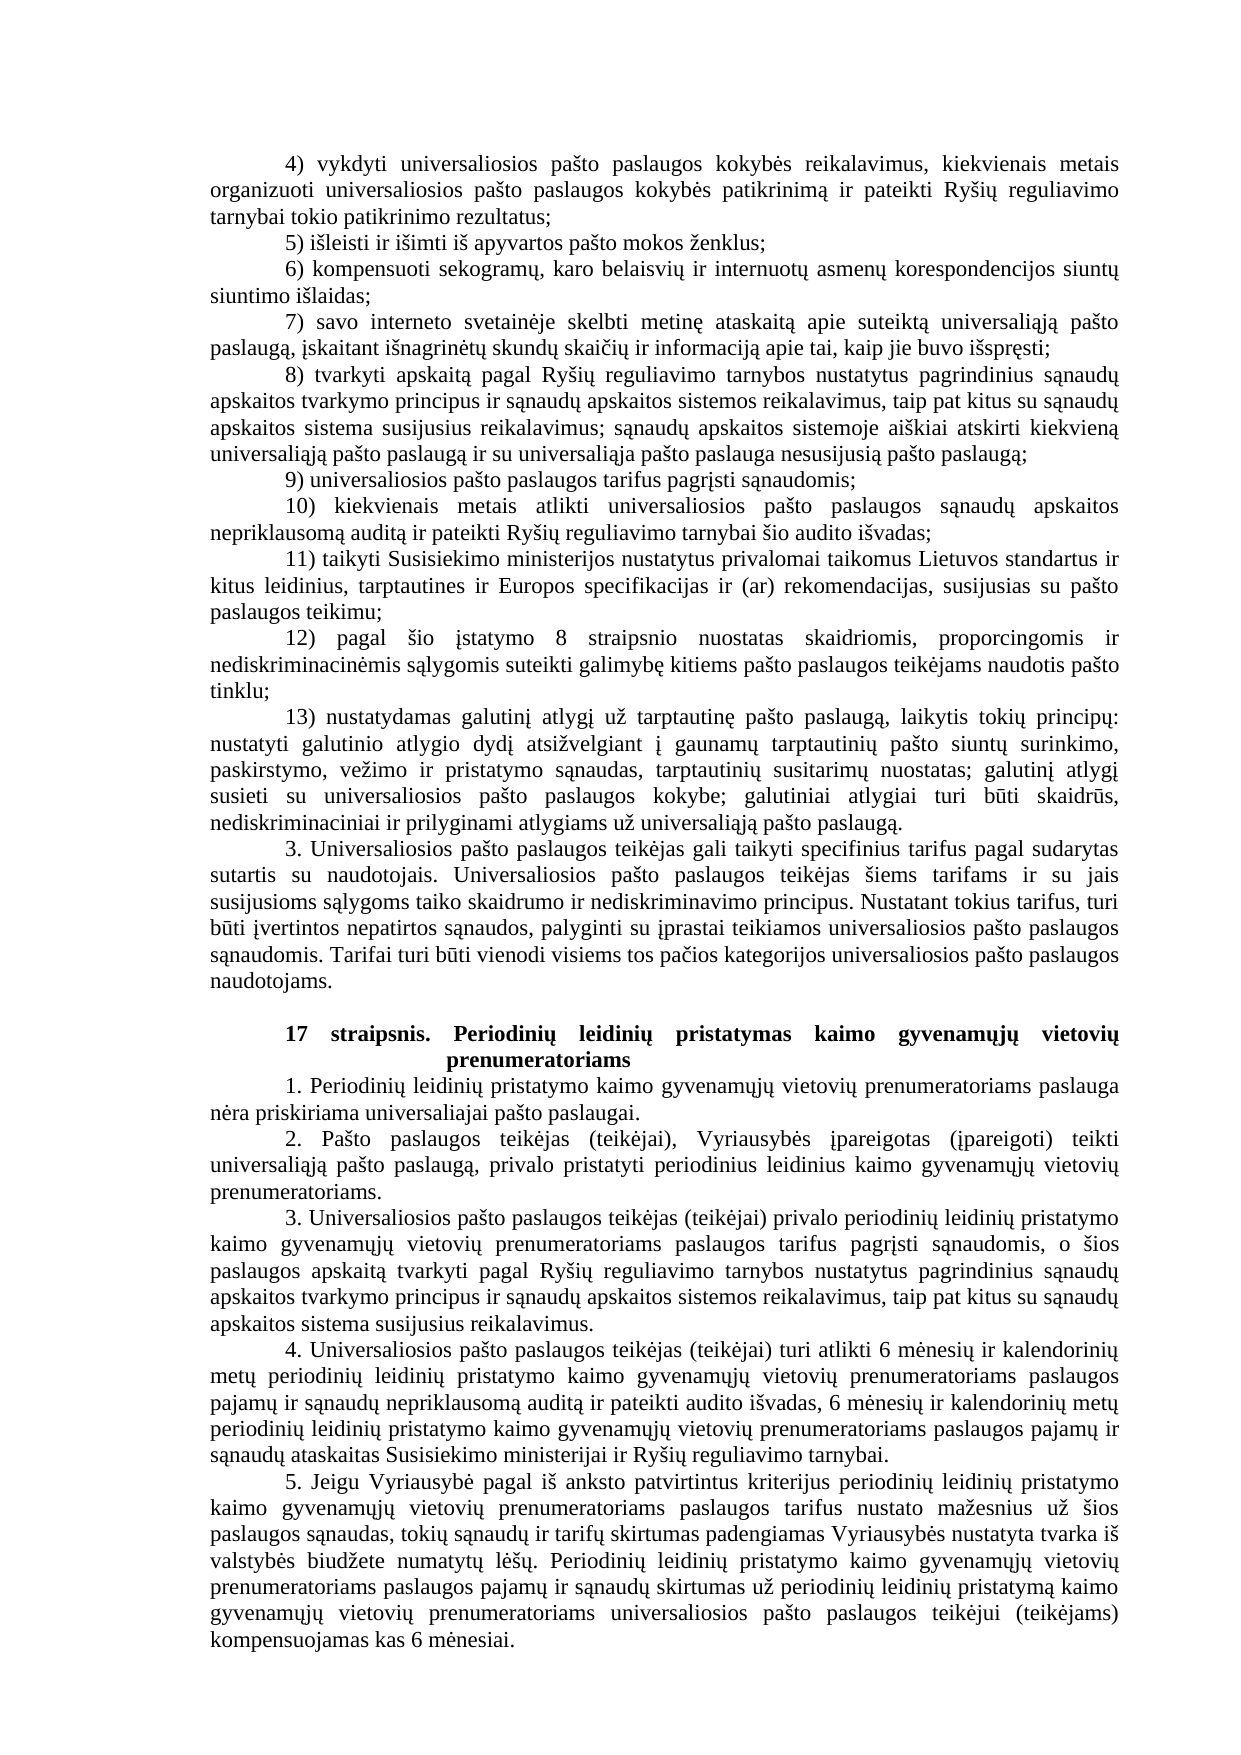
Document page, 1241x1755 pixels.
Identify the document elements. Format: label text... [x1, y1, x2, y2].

text 1. Periodinių leidinių pristatymo kaimo gyvenamųjų vietovių prenumeratoriams paslauga nėra priskiriama universaliajai pašto paslaugai. [210, 1072, 1120, 1125]
text 13) nustatydamas galutinį atlygį už tarptautinę pašto paslaugą, laikytis tokių principų: nustatyti galutinio atlygio dydį atsižvelgiant į gaunamų tarptautinių pašto siuntų surinkimo, paskirstymo, vežimo ir pristatymo sąnaudas, tarptautinių susitarimų nuostatas; galutinį atlygį susieti su universaliosios pašto paslaugos kokybe; galutiniai atlygiai turi būti skaidrūs, nediskriminaciniai ir prilyginami atlygiams už universaliąją pašto paslaugą. [210, 703, 1120, 835]
text 6) kompensuoti sekogramų, karo belaisvių ir internuotų asmenų korespondencijos siuntų siuntimo išlaidas; [210, 255, 1120, 308]
text 17 straipsnis. Periodinių leidinių pristatymas kaimo gyvenamųjų vietovių prenumeratoriams [285, 1020, 1120, 1072]
text 9) universaliosios pašto paslaugos tarifus pagrįsti sąnaudomis; [210, 466, 1120, 493]
text 5) išleisti ir išimti iš apyvartos pašto mokos ženklus; [210, 229, 1120, 255]
text 11) taikyti Susisiekimo ministerijos nustatytus privalomai taikomus Lietuvos standartus ir kitus leidinius, tarptautines ir Europos specifikacijas ir (ar) rekomendacijas, susijusias su pašto paslaugos teikimu; [210, 545, 1120, 624]
text 3. Universaliosios pašto paslaugos teikėjas gali taikyti specifinius tarifus pagal sudarytas sutartis su naudotojais. Universaliosios pašto paslaugos teikėjas šiems tarifams ir su jais susijusioms sąlygoms taiko skaidrumo ir nediskriminavimo principus. Nustatant tokius tarifus, turi būti įvertintos nepatirtos sąnaudos, palyginti su įprastai teikiamos universaliosios pašto paslaugos sąnaudomis. Tarifai turi būti vienodi visiems tos pačios kategorijos universaliosios pašto paslaugos naudotojams. [210, 835, 1120, 993]
text 2. Pašto paslaugos teikėjas (teikėjai), Vyriausybės įpareigotas (įpareigoti) teikti universaliąją pašto paslaugą, privalo pristatyti periodinius leidinius kaimo gyvenamųjų vietovių prenumeratoriams. [210, 1125, 1120, 1204]
text 5. Jeigu Vyriausybė pagal iš anksto patvirtintus kriterijus periodinių leidinių pristatymo kaimo gyvenamųjų vietovių prenumeratoriams paslaugos tarifus nustato mažesnius už šios paslaugos sąnaudas, tokių sąnaudų ir tarifų skirtumas padengiamas Vyriausybės nustatyta tvarka iš valstybės biudžete numatytų lėšų. Periodinių leidinių pristatymo kaimo gyvenamųjų vietovių prenumeratoriams paslaugos pajamų ir sąnaudų skirtumas už periodinių leidinių pristatymą kaimo gyvenamųjų vietovių prenumeratoriams universaliosios pašto paslaugos teikėjui (teikėjams) kompensuojamas kas 6 mėnesiai. [210, 1468, 1120, 1652]
text 7) savo interneto svetainėje skelbti metinę ataskaitą apie suteiktą universaliąją pašto paslaugą, įskaitant išnagrinėtų skundų skaičių ir informaciją apie tai, kaip jie buvo išspręsti; [210, 308, 1120, 361]
text 8) tvarkyti apskaitą pagal Ryšių reguliavimo tarnybos nustatytus pagrindinius sąnaudų apskaitos tvarkymo principus ir sąnaudų apskaitos sistemos reikalavimus, taip pat kitus su sąnaudų apskaitos sistema susijusius reikalavimus; sąnaudų apskaitos sistemoje aiškiai atskirti kiekvieną universaliąją pašto paslaugą ir su universaliąja pašto paslauga nesusijusią pašto paslaugą; [210, 361, 1120, 466]
text 4) vykdyti universaliosios pašto paslaugos kokybės reikalavimus, kiekvienais metais organizuoti universaliosios pašto paslaugos kokybės patikrinimą ir pateikti Ryšių reguliavimo tarnybai tokio patikrinimo rezultatus; [210, 150, 1120, 229]
text 10) kiekvienais metais atlikti universaliosios pašto paslaugos sąnaudų apskaitos nepriklausomą auditą ir pateikti Ryšių reguliavimo tarnybai šio audito išvadas; [210, 493, 1120, 545]
text 12) pagal šio įstatymo 8 straipsnio nuostatas skaidriomis, proporcingomis ir nediskriminacinėmis sąlygomis suteikti galimybę kitiems pašto paslaugos teikėjams naudotis pašto tinklu; [210, 624, 1120, 703]
text 4. Universaliosios pašto paslaugos teikėjas (teikėjai) turi atlikti 6 mėnesių ir kalendorinių metų periodinių leidinių pristatymo kaimo gyvenamųjų vietovių prenumeratoriams paslaugos pajamų ir sąnaudų nepriklausomą auditą ir pateikti audito išvadas, 6 mėnesių ir kalendorinių metų periodinių leidinių pristatymo kaimo gyvenamųjų vietovių prenumeratoriams paslaugos pajamų ir sąnaudų ataskaitas Susisiekimo ministerijai ir Ryšių reguliavimo tarnybai. [210, 1336, 1120, 1468]
text 3. Universaliosios pašto paslaugos teikėjas (teikėjai) privalo periodinių leidinių pristatymo kaimo gyvenamųjų vietovių prenumeratoriams paslaugos tarifus pagrįsti sąnaudomis, o šios paslaugos apskaitą tvarkyti pagal Ryšių reguliavimo tarnybos nustatytus pagrindinius sąnaudų apskaitos tvarkymo principus ir sąnaudų apskaitos sistemos reikalavimus, taip pat kitus su sąnaudų apskaitos sistema susijusius reikalavimus. [210, 1204, 1120, 1336]
